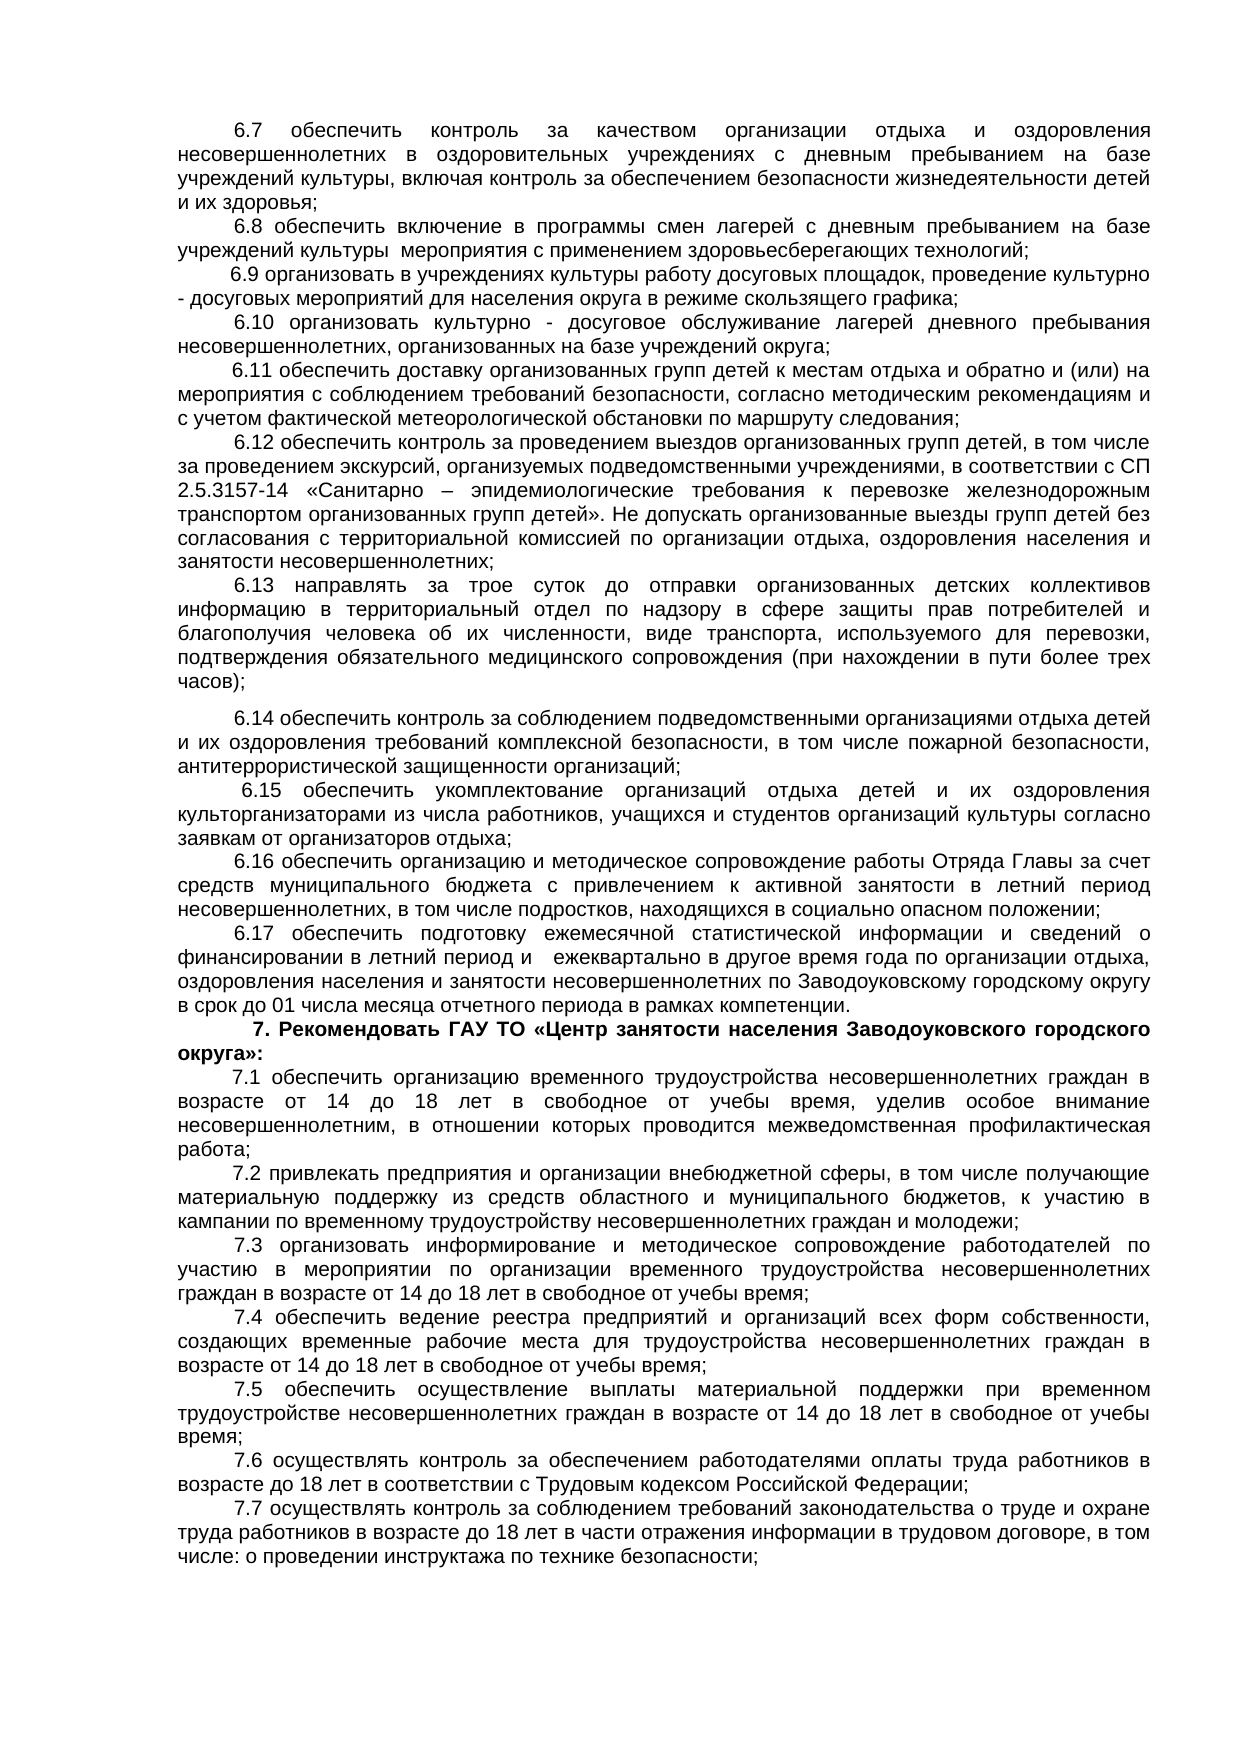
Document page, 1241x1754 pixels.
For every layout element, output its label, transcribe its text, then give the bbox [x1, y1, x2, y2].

text 7.5 обеспечить осуществление выплаты материальной поддержки при временном трудоустройстве несовершеннолетних граждан в возрасте от 14 до 18 лет в свободное от учебы время; [177, 1376, 1152, 1448]
text 7.3 организовать информирование и методическое сопровождение работодателей по участию в мероприятии по организации временного трудоустройства несовершеннолетних граждан в возрасте от 14 до 18 лет в свободное от учебы время; [177, 1233, 1152, 1304]
text 7.6 осуществлять контроль за обеспечением работодателями оплаты труда работников в возрасте до 18 лет в соответствии с Трудовым кодексом Российской Федерации; [177, 1448, 1152, 1496]
text 7.4 обеспечить ведение реестра предприятий и организаций всех форм собственности, создающих временные рабочие места для трудоустройства несовершеннолетних граждан в возрасте от 14 до 18 лет в свободное от учебы время; [177, 1304, 1152, 1376]
text 6.11 обеспечить доставку организованных групп детей к местам отдыха и обратно и (или) на мероприятия с соблюдением требований безопасности, согласно методическим рекомендациям и с учетом фактической метеорологической обстановки по маршруту следования; [177, 358, 1152, 429]
text 7.1 обеспечить организацию временного трудоустройства несовершеннолетних граждан в возрасте от 14 до 18 лет в свободное от учебы время, уделив особое внимание несовершеннолетним, в отношении которых проводится межведомственная профилактическая работа; [177, 1065, 1152, 1161]
text 6.8 обеспечить включение в программы смен лагерей с дневным пребыванием на базе учреждений культуры мероприятия с применением здоровьесберегающих технологий; [177, 214, 1152, 262]
text 7.2 привлекать предприятия и организации внебюджетной сферы, в том числе получающие материальную поддержку из средств областного и муниципального бюджетов, к участию в кампании по временному трудоустройству несовершеннолетних граждан и молодежи; [177, 1161, 1152, 1233]
text 6.12 обеспечить контроль за проведением выездов организованных групп детей, в том числе за проведением экскурсий, организуемых подведомственными учреждениями, в соответствии с СП 2.5.3157-14 «Санитарно – эпидемиологические требования к перевозке железнодорожным транспортом организованных групп детей». Не допускать организованные выезды групп детей без согласования с территориальной комиссией по организации отдыха, оздоровления населения и занятости несовершеннолетних; [177, 429, 1152, 573]
text 6.17 обеспечить подготовку ежемесячной статистической информации и сведений о финансировании в летний период и ежеквартально в другое время года по организации отдыха, оздоровления населения и занятости несовершеннолетних по Заводоуковскому городскому округу в срок до 01 числа месяца отчетного периода в рамках компетенции. [177, 921, 1152, 1017]
text 6.15 обеспечить укомплектование организаций отдыха детей и их оздоровления культорганизаторами из числа работников, учащихся и студентов организаций культуры согласно заявкам от организаторов отдыха; [177, 777, 1152, 849]
text 6.9 организовать в учреждениях культуры работу досуговых площадок, проведение культурно - досуговых мероприятий для населения округа в режиме скользящего графика; [177, 262, 1152, 310]
text 6.7 обеспечить контроль за качеством организации отдыха и оздоровления несовершеннолетних в оздоровительных учреждениях с дневным пребыванием на базе учреждений культуры, включая контроль за обеспечением безопасности жизнедеятельности детей и их здоровья; [177, 118, 1152, 214]
text 6.16 обеспечить организацию и методическое сопровождение работы Отряда Главы за счет средств муниципального бюджета с привлечением к активной занятости в летний период несовершеннолетних, в том числе подростков, находящихся в социально опасном положении; [177, 849, 1152, 921]
text 6.10 организовать культурно - досуговое обслуживание лагерей дневного пребывания несовершеннолетних, организованных на базе учреждений округа; [177, 310, 1152, 358]
text 6.13 направлять за трое суток до отправки организованных детских коллективов информацию в территориальный отдел по надзору в сфере защиты прав потребителей и благополучия человека об их численности, виде транспорта, используемого для перевозки, подтверждения обязательного медицинского сопровождения (при нахождении в пути более трех часов); [177, 573, 1152, 693]
text 7. Рекомендовать ГАУ ТО «Центр занятости населения Заводоуковского городского округа»: [177, 1017, 1152, 1065]
text 6.14 обеспечить контроль за соблюдением подведомственными организациями отдыха детей и их оздоровления требований комплексной безопасности, в том числе пожарной безопасности, антитеррористической защищенности организаций; [177, 706, 1152, 777]
text 7.7 осуществлять контроль за соблюдением требований законодательства о труде и охране труда работников в возрасте до 18 лет в части отражения информации в трудовом договоре, в том числе: о проведении инструктажа по технике безопасности; [177, 1496, 1152, 1568]
